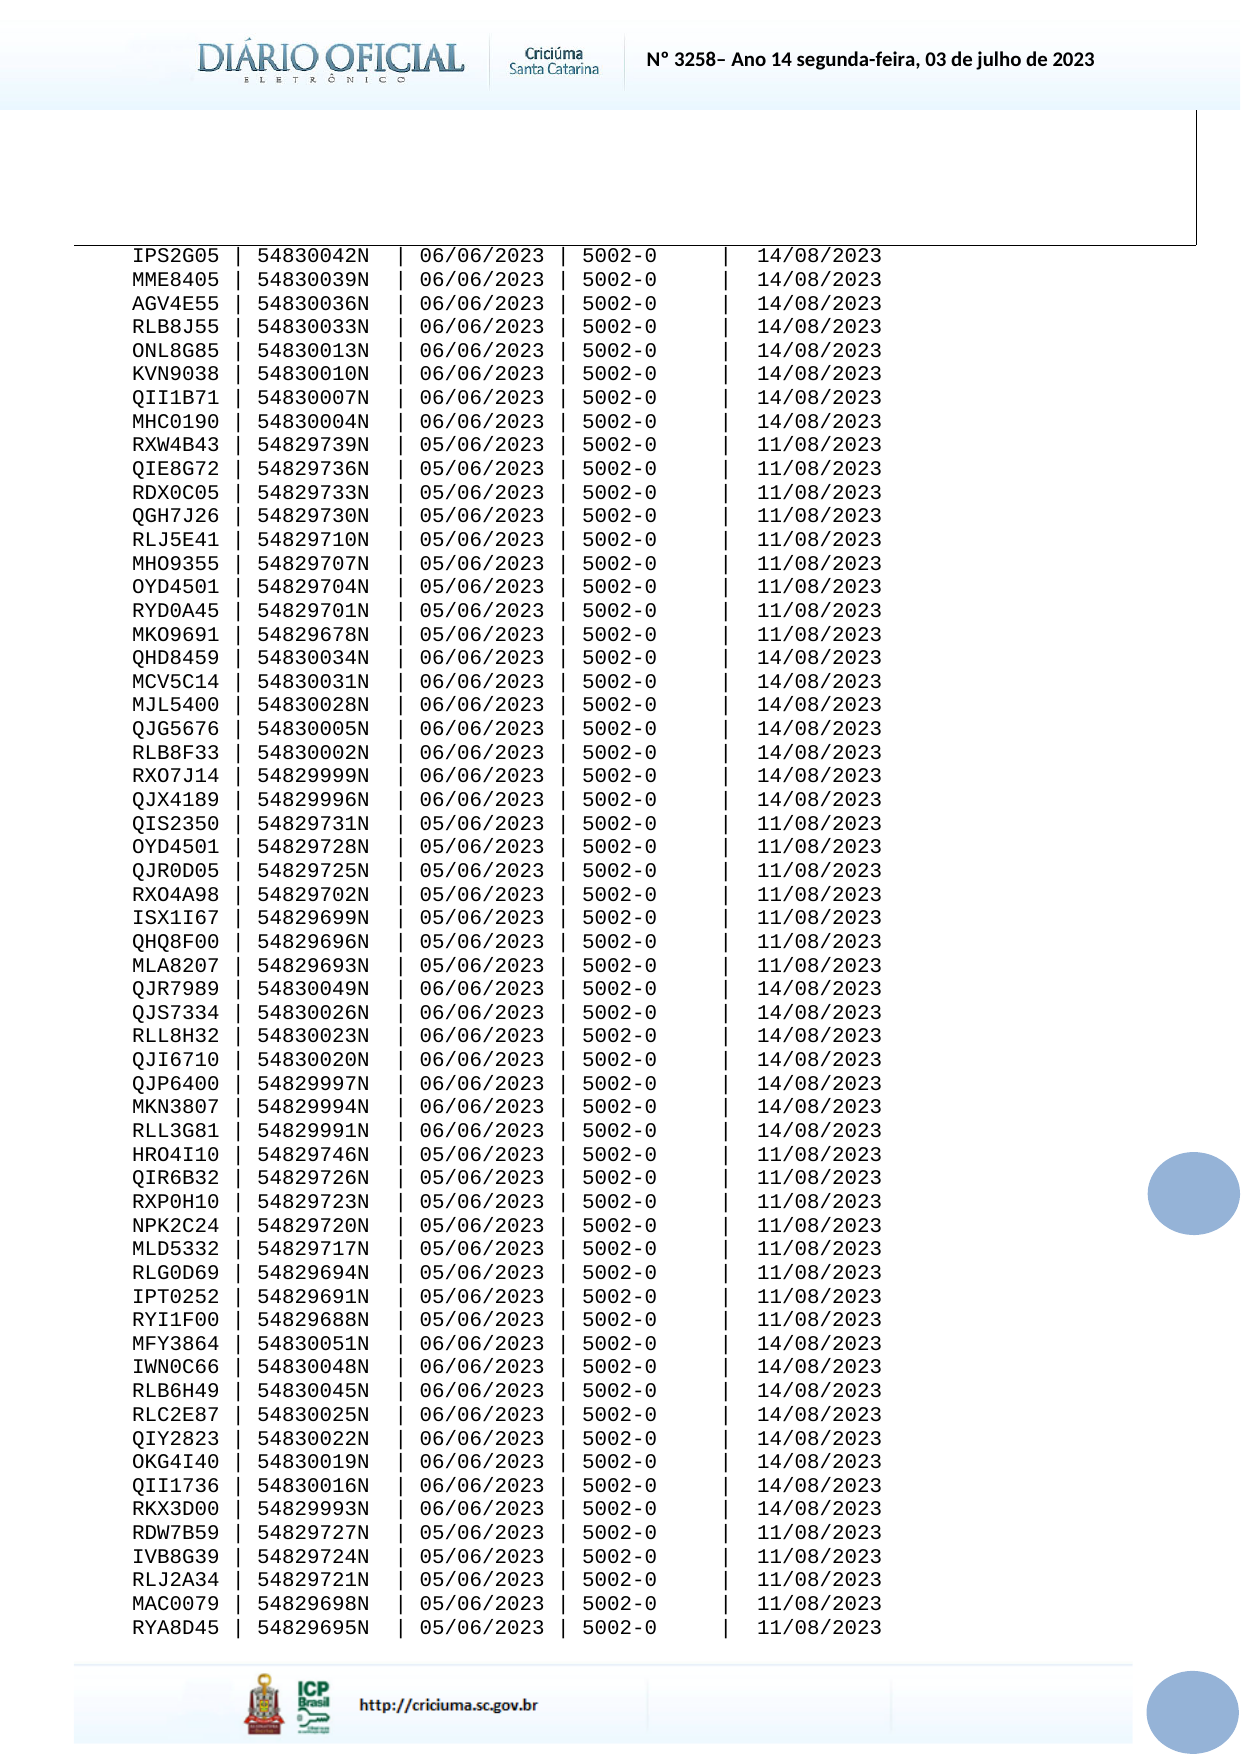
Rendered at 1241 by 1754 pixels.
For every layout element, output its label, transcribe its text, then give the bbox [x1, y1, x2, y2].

text QIY2823 | 54830022N | 06/06/2023 | 5002-0 | 14/08/2023 [44, 1427, 1196, 1451]
text QIE8G72 | 54829736N | 05/06/2023 | 5002-0 | 11/08/2023 [44, 458, 1196, 482]
text OKG4I40 | 54830019N | 06/06/2023 | 5002-0 | 14/08/2023 [44, 1451, 1196, 1475]
text OYD4501 | 54829704N | 05/06/2023 | 5002-0 | 11/08/2023 [44, 576, 1196, 600]
text QJS7334 | 54830026N | 06/06/2023 | 5002-0 | 14/08/2023 [44, 1002, 1196, 1026]
text RLB8F33 | 54830002N | 06/06/2023 | 5002-0 | 14/08/2023 [44, 742, 1196, 765]
text QJR0D05 | 54829725N | 05/06/2023 | 5002-0 | 11/08/2023 [44, 860, 1196, 884]
text RXP0H10 | 54829723N | 05/06/2023 | 5002-0 | 11/08/2023 [44, 1191, 1153, 1215]
text RYA8D45 | 54829695N | 05/06/2023 | 5002-0 | 11/08/2023 [44, 1617, 1196, 1640]
text QIS2350 | 54829731N | 05/06/2023 | 5002-0 | 11/08/2023 [44, 813, 1196, 836]
text MJL5400 | 54830028N | 06/06/2023 | 5002-0 | 14/08/2023 [44, 694, 1196, 718]
text MAC0079 | 54829698N | 05/06/2023 | 5002-0 | 11/08/2023 [44, 1593, 1196, 1617]
text IPS2G05 | 54830042N | 06/06/2023 | 5002-0 | 14/08/2023 [44, 245, 1196, 269]
text QJG5676 | 54830005N | 06/06/2023 | 5002-0 | 14/08/2023 [44, 718, 1196, 742]
text IPT0252 | 54829691N | 05/06/2023 | 5002-0 | 11/08/2023 [44, 1286, 1196, 1309]
text ONL8G85 | 54830013N | 06/06/2023 | 5002-0 | 14/08/2023 [44, 340, 1196, 363]
text MME8405 | 54830039N | 06/06/2023 | 5002-0 | 14/08/2023 [44, 269, 1196, 292]
text MHO9355 | 54829707N | 05/06/2023 | 5002-0 | 11/08/2023 [44, 553, 1196, 576]
text RLL3G81 | 54829991N | 06/06/2023 | 5002-0 | 14/08/2023 [44, 1120, 1196, 1144]
text RXO7J14 | 54829999N | 06/06/2023 | 5002-0 | 14/08/2023 [44, 765, 1196, 789]
text QHD8459 | 54830034N | 06/06/2023 | 5002-0 | 14/08/2023 [44, 647, 1196, 671]
text QJI6710 | 54830020N | 06/06/2023 | 5002-0 | 14/08/2023 [44, 1049, 1196, 1073]
text RLJ2A34 | 54829721N | 05/06/2023 | 5002-0 | 11/08/2023 [44, 1569, 1196, 1593]
text OYD4501 | 54829728N | 05/06/2023 | 5002-0 | 11/08/2023 [44, 836, 1196, 860]
text QJX4189 | 54829996N | 06/06/2023 | 5002-0 | 14/08/2023 [44, 789, 1196, 813]
text ISX1I67 | 54829699N | 05/06/2023 | 5002-0 | 11/08/2023 [44, 907, 1196, 931]
text RYD0A45 | 54829701N | 05/06/2023 | 5002-0 | 11/08/2023 [44, 600, 1196, 623]
text QHQ8F00 | 54829696N | 05/06/2023 | 5002-0 | 11/08/2023 [44, 931, 1196, 954]
text AGV4E55 | 54830036N | 06/06/2023 | 5002-0 | 14/08/2023 [44, 292, 1196, 316]
text QGH7J26 | 54829730N | 05/06/2023 | 5002-0 | 11/08/2023 [44, 505, 1196, 529]
text MLA8207 | 54829693N | 05/06/2023 | 5002-0 | 11/08/2023 [44, 954, 1196, 978]
text RLB8J55 | 54830033N | 06/06/2023 | 5002-0 | 14/08/2023 [44, 316, 1196, 340]
text QII1736 | 54830016N | 06/06/2023 | 5002-0 | 14/08/2023 [44, 1475, 1196, 1498]
text RLC2E87 | 54830025N | 06/06/2023 | 5002-0 | 14/08/2023 [44, 1404, 1196, 1427]
text RXO4A98 | 54829702N | 05/06/2023 | 5002-0 | 11/08/2023 [44, 884, 1196, 907]
text QJP6400 | 54829997N | 06/06/2023 | 5002-0 | 14/08/2023 [44, 1073, 1196, 1096]
text MFY3864 | 54830051N | 06/06/2023 | 5002-0 | 14/08/2023 [44, 1333, 1196, 1357]
text RLG0D69 | 54829694N | 05/06/2023 | 5002-0 | 11/08/2023 [44, 1262, 1196, 1286]
text KVN9038 | 54830010N | 06/06/2023 | 5002-0 | 14/08/2023 [44, 363, 1196, 387]
text RXW4B43 | 54829739N | 05/06/2023 | 5002-0 | 11/08/2023 [44, 434, 1196, 458]
text MKN3807 | 54829994N | 06/06/2023 | 5002-0 | 14/08/2023 [44, 1096, 1196, 1120]
text RLL8H32 | 54830023N | 06/06/2023 | 5002-0 | 14/08/2023 [44, 1026, 1196, 1049]
text RDX0C05 | 54829733N | 05/06/2023 | 5002-0 | 11/08/2023 [44, 482, 1196, 505]
text NPK2C24 | 54829720N | 05/06/2023 | 5002-0 | 11/08/2023 [44, 1215, 1196, 1238]
text RLB6H49 | 54830045N | 06/06/2023 | 5002-0 | 14/08/2023 [44, 1380, 1196, 1404]
text QJR7989 | 54830049N | 06/06/2023 | 5002-0 | 14/08/2023 [44, 978, 1196, 1002]
text QII1B71 | 54830007N | 06/06/2023 | 5002-0 | 14/08/2023 [44, 387, 1196, 411]
text IVB8G39 | 54829724N | 05/06/2023 | 5002-0 | 11/08/2023 [44, 1546, 1196, 1569]
text MHC0190 | 54830004N | 06/06/2023 | 5002-0 | 14/08/2023 [44, 411, 1196, 434]
text MKO9691 | 54829678N | 05/06/2023 | 5002-0 | 11/08/2023 [44, 623, 1196, 647]
text RKX3D00 | 54829993N | 06/06/2023 | 5002-0 | 14/08/2023 [44, 1498, 1196, 1522]
text RLJ5E41 | 54829710N | 05/06/2023 | 5002-0 | 11/08/2023 [44, 529, 1196, 553]
text MCV5C14 | 54830031N | 06/06/2023 | 5002-0 | 14/08/2023 [44, 671, 1196, 694]
text RDW7B59 | 54829727N | 05/06/2023 | 5002-0 | 11/08/2023 [44, 1522, 1196, 1546]
text IWN0C66 | 54830048N | 06/06/2023 | 5002-0 | 14/08/2023 [44, 1357, 1196, 1380]
text QIR6B32 | 54829726N | 05/06/2023 | 5002-0 | 11/08/2023 [44, 1167, 1157, 1191]
text RYI1F00 | 54829688N | 05/06/2023 | 5002-0 | 11/08/2023 [44, 1309, 1196, 1333]
text MLD5332 | 54829717N | 05/06/2023 | 5002-0 | 11/08/2023 [44, 1238, 1196, 1262]
text HRO4I10 | 54829746N | 05/06/2023 | 5002-0 | 11/08/2023 [44, 1144, 1196, 1167]
